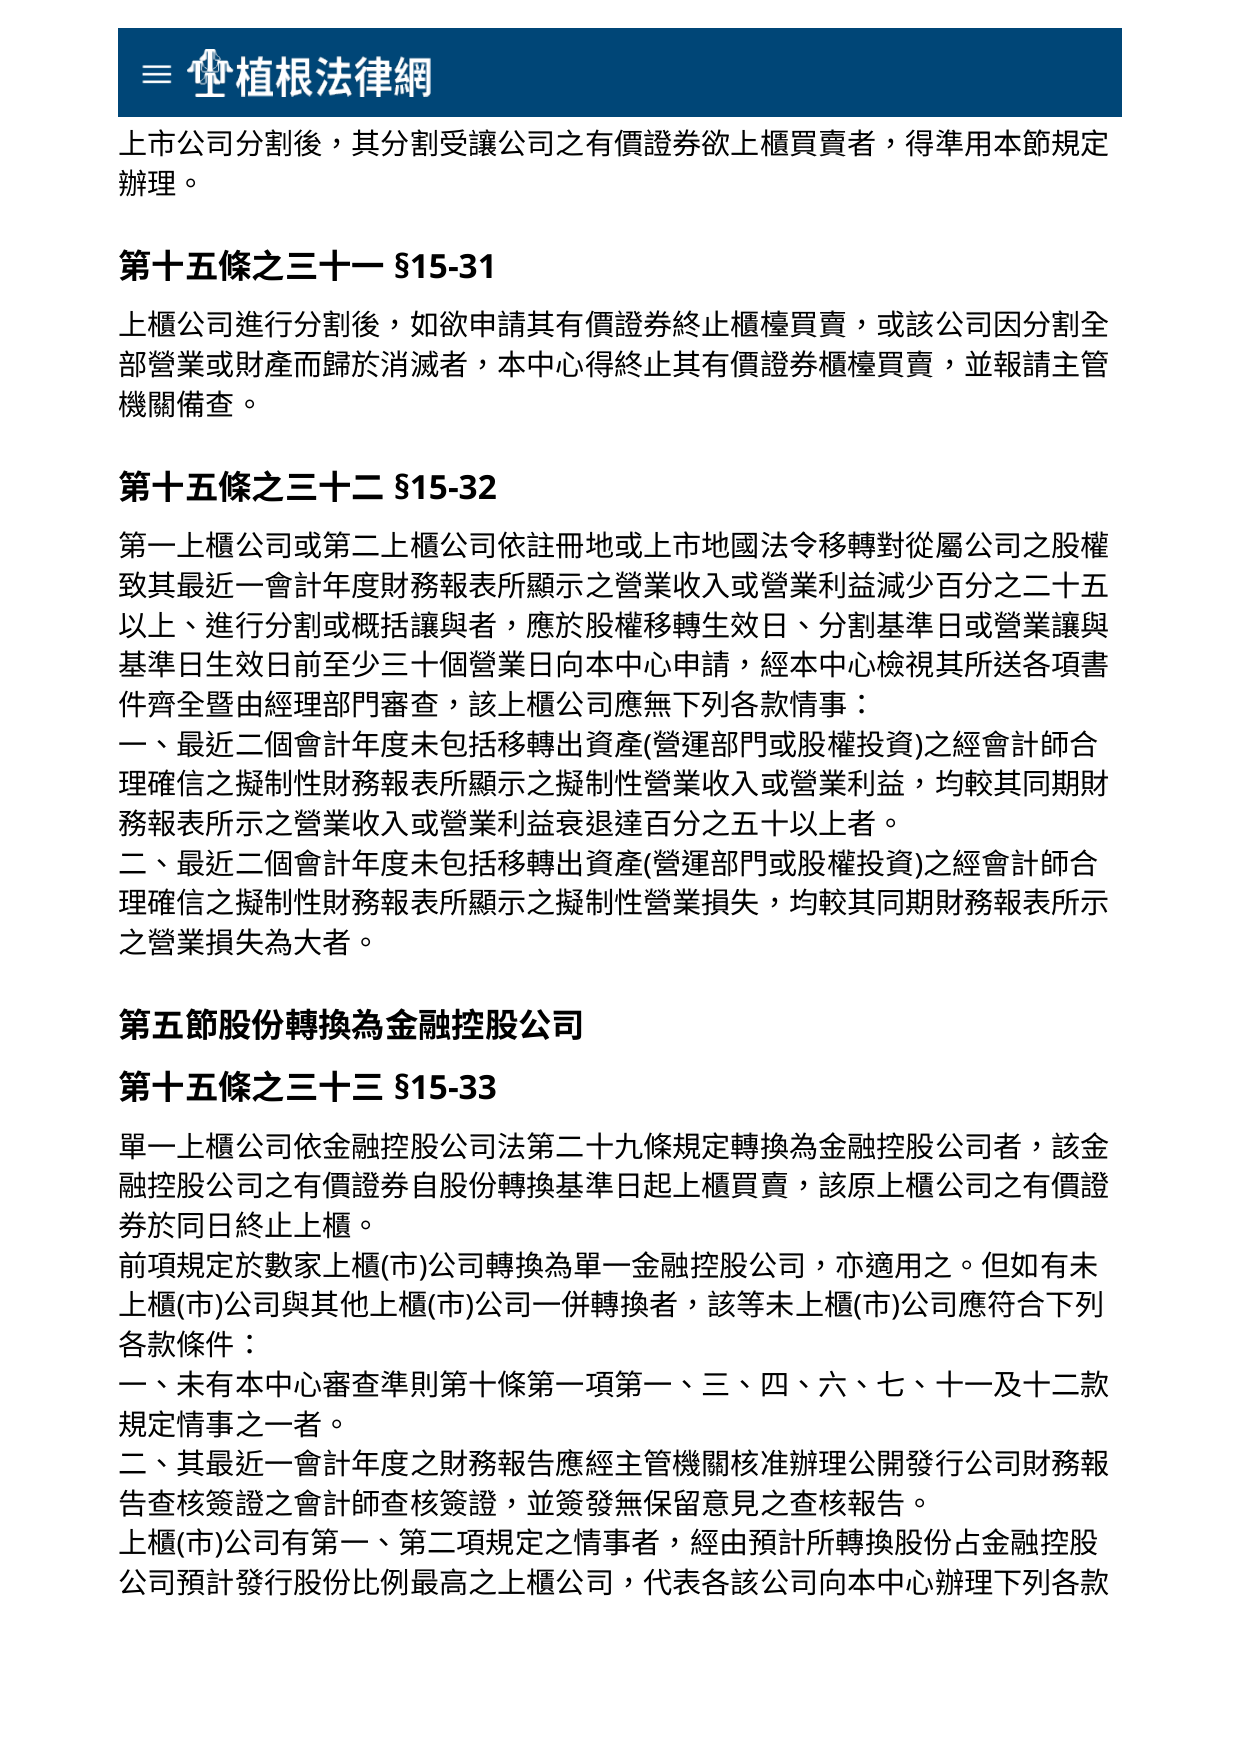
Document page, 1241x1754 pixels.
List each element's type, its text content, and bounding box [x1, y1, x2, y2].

text 一、最近二個會計年度未包括移轉出資產(營運部門或股權投資)之經會計師合理確信之擬制性財務報表所顯示之擬制性營業收入或營業利益，均較其同期財務報表所示之營業收入或營業利益衰退達百分之五十以上者。 [118, 724, 1122, 843]
text 單一上櫃公司依金融控股公司法第二十九條規定轉換為金融控股公司者，該金融控股公司之有價證券自股份轉換基準日起上櫃買賣，該原上櫃公司之有價證券於同日終止上櫃。 [118, 1126, 1122, 1245]
text 上櫃公司進行分割後，如欲申請其有價證券終止櫃檯買賣，或該公司因分割全部營業或財產而歸於消滅者，本中心得終止其有價證券櫃檯買賣，並報請主管機關備查。 [118, 305, 1122, 424]
text 上市公司分割後，其分割受讓公司之有價證券欲上櫃買賣者，得準用本節規定辦理。 [118, 123, 1122, 203]
text 一、未有本中心審查準則第十條第一項第一、三、四、六、七、十一及十二款規定情事之一者。 [118, 1364, 1122, 1443]
text 第十五條之三十一 §15-31 [118, 243, 1122, 288]
text 前項規定於數家上櫃(市)公司轉換為單一金融控股公司，亦適用之。但如有未上櫃(市)公司與其他上櫃(市)公司一併轉換者，該等未上櫃(市)公司應符合下列各款條件： [118, 1245, 1122, 1364]
text 二、最近二個會計年度未包括移轉出資產(營運部門或股權投資)之經會計師合理確信之擬制性財務報表所顯示之擬制性營業損失，均較其同期財務報表所示之營業損失為大者。 [118, 843, 1122, 962]
picture [118, 28, 1122, 117]
text 第五節股份轉換為金融控股公司 [118, 1002, 1122, 1047]
text 第十五條之三十二 §15-32 [118, 463, 1122, 509]
text 第十五條之三十三 §15-33 [118, 1064, 1122, 1109]
text 二、其最近一會計年度之財務報告應經主管機關核准辦理公開發行公司財務報告查核簽證之會計師查核簽證，並簽發無保留意見之查核報告。 [118, 1443, 1122, 1523]
text 第一上櫃公司或第二上櫃公司依註冊地或上市地國法令移轉對從屬公司之股權致其最近一會計年度財務報表所顯示之營業收入或營業利益減少百分之二十五以上、進行分割或概括讓與者，應於股權移轉生效日、分割基準日或營業讓與基準日生效日前至少三十個營業日向本中心申請，經本中心檢視其所送各項書件齊全暨由經理部門審查，該上櫃公司應無下列各款情事： [118, 526, 1122, 724]
text 上櫃(市)公司有第一、第二項規定之情事者，經由預計所轉換股份占金融控股公司預計發行股份比例最高之上櫃公司，代表各該公司向本中心辦理下列各款 [118, 1523, 1122, 1602]
